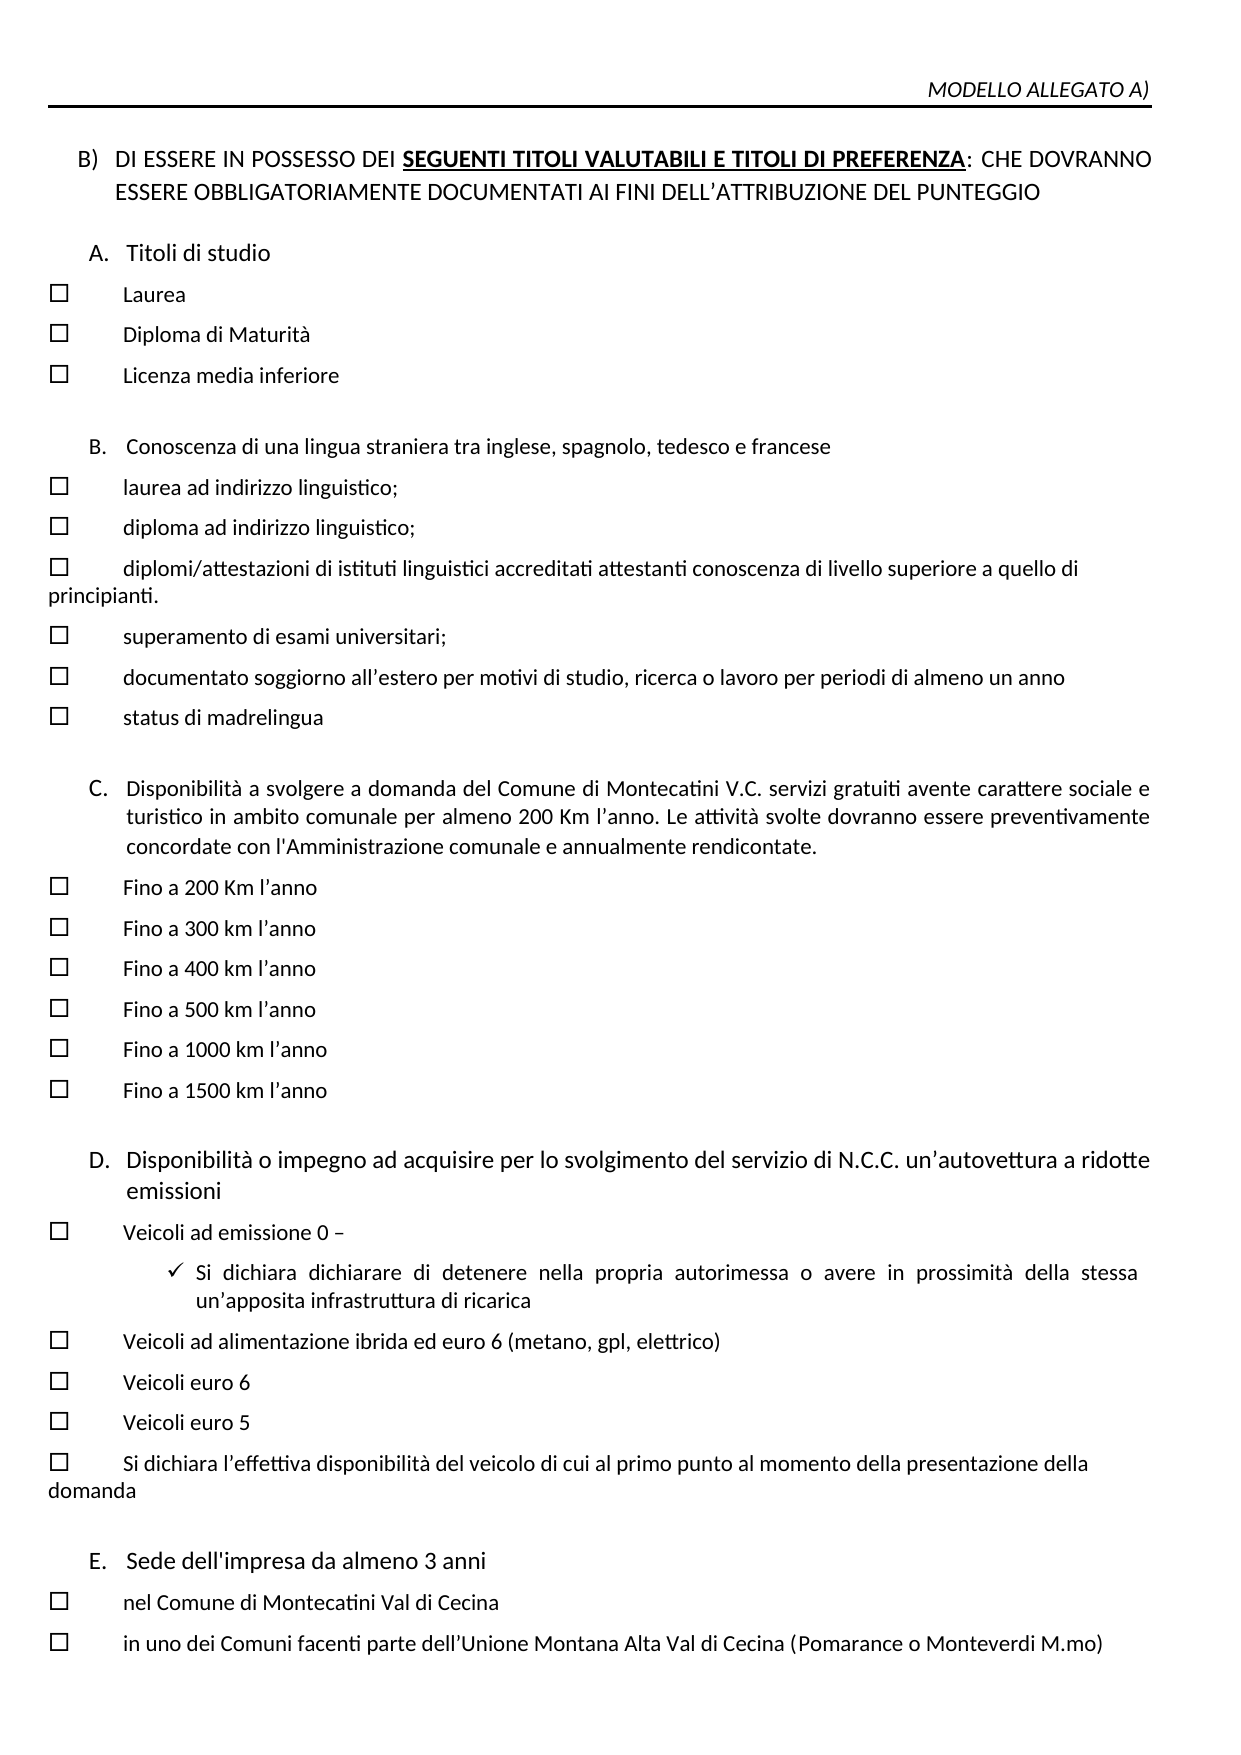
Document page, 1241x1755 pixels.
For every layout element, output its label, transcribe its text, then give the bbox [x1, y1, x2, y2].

list Fino a 400 km l’anno [48, 954, 1140, 982]
list laurea ad indirizzo linguistico; [48, 473, 1140, 501]
list Fino a 500 km l’anno [48, 995, 1140, 1023]
list status di madrelingua [48, 703, 1140, 731]
list in uno dei Comuni facenti parte dell’Unione Montana Alta Val di Cecina (Pomarance o Monteverdi M.mo) [48, 1629, 1140, 1657]
list Conoscenza di una lingua straniera tra inglese, spagnolo, tedesco e francese [89, 432, 1152, 460]
list Disponibilità o impegno ad acquisire per lo svolgimento del servizio di N.C.C. un’autovettura a ridotte emissioni [89, 1144, 1152, 1206]
list Disponibilità a svolgere a domanda del Comune di Montecatini V.C. servizi gratuiti avente carattere sociale e turistico in ambito comunale per almeno 200 Km l’anno. Le attività svolte dovranno essere preventivamente concordate con l'Amministrazione comunale e annualmente rendicontate. [89, 772, 1152, 861]
list Veicoli euro 6 [48, 1368, 1140, 1396]
list Licenza media inferiore [48, 361, 1140, 389]
list Sede dell'impresa da almeno 3 anni [89, 1545, 1152, 1576]
list Titoli di studio [89, 237, 1152, 267]
list Veicoli ad alimentazione ibrida ed euro 6 (metano, gpl, elettrico) [48, 1327, 1140, 1355]
list Veicoli euro 5 [48, 1408, 1140, 1436]
list superamento di esami universitari; [48, 622, 1140, 650]
list diploma ad indirizzo linguistico; [48, 513, 1140, 541]
list Fino a 200 Km l’anno [48, 873, 1140, 901]
list Fino a 1000 km l’anno [48, 1035, 1140, 1063]
list Si dichiara dichiarare di detenere nella propria autorimessa o avere in prossimità della stessa un’apposita infrastruttura di ricarica [166, 1258, 1140, 1314]
list Veicoli ad emissione 0 – [48, 1218, 1140, 1246]
list diplomi/attestazioni di istituti linguistici accreditati attestanti conoscenza di livello superiore a quello di principianti. [48, 554, 1140, 610]
list Si dichiara l’effettiva disponibilità del veicolo di cui al primo punto al momento della presentazione della domanda [48, 1449, 1140, 1505]
list Diploma di Maturità [48, 321, 1140, 348]
list nel Comune di Montecatini Val di Cecina [48, 1588, 1140, 1616]
list Laurea [48, 280, 1140, 308]
list Fino a 300 km l’anno [48, 914, 1140, 942]
list Fino a 1500 km l’anno [48, 1076, 1140, 1104]
list documentato soggiorno all’estero per motivi di studio, ricerca o lavoro per periodi di almeno un anno [48, 663, 1140, 691]
list DI ESSERE IN POSSESSO DEI SEGUENTI TITOLI valutabili e titoli di preferenza: CHE DOVRANNO ESSERE OBBLIGATORIAMENTE DOCUMENTATI AI FINI DELL’ATTRIBUZIONE DEL PUNTEGGIO [77, 136, 1152, 206]
